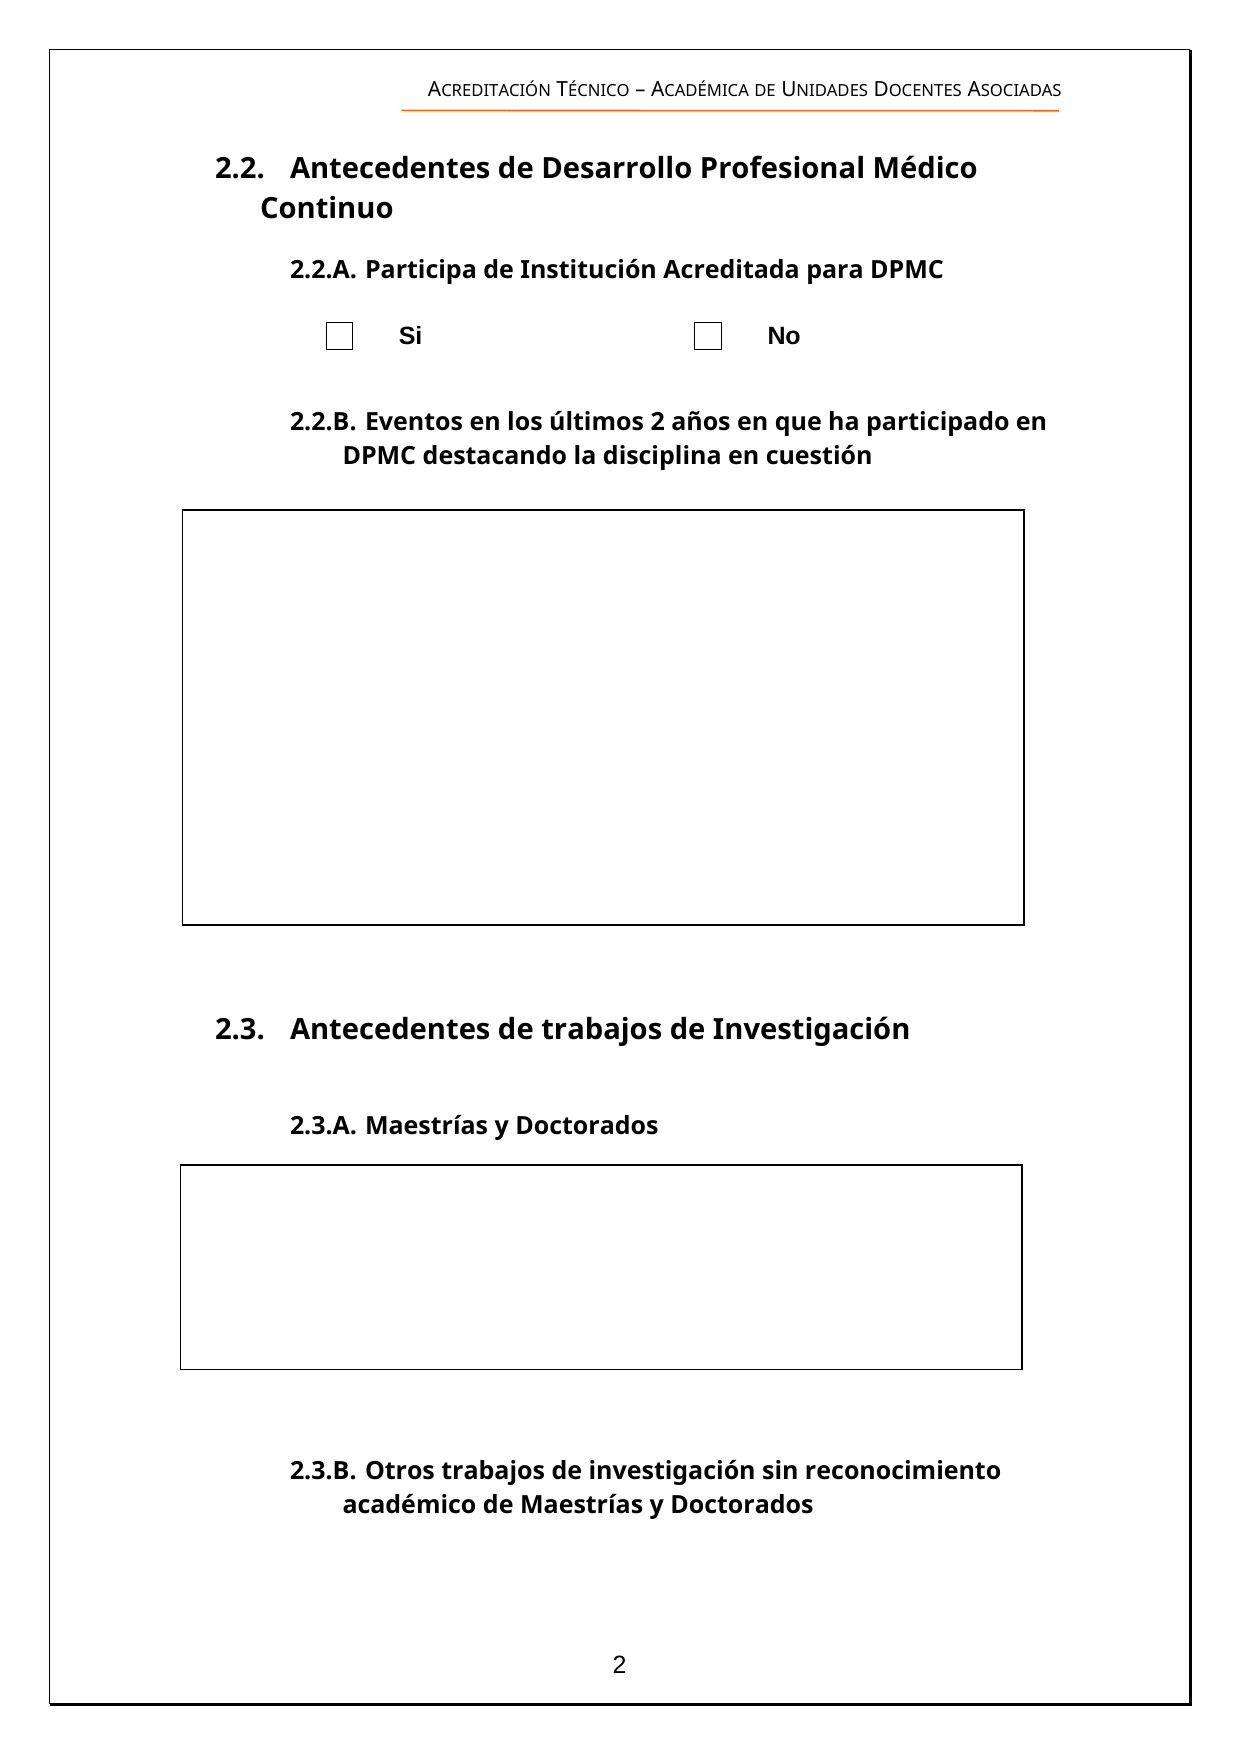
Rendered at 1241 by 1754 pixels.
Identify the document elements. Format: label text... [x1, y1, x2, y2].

text Si No [325, 321, 1061, 350]
subtitle Eventos en los últimos 2 años en que ha participado en DPMC destacando la disciplina en cuestión [290, 403, 1061, 472]
subtitle Antecedentes de trabajos de Investigación [215, 1008, 1061, 1048]
subtitle Antecedentes de Desarrollo Profesional Médico Continuo [215, 148, 1061, 227]
subtitle Maestrías y Doctorados [290, 1108, 1061, 1142]
subtitle Otros trabajos de investigación sin reconocimiento académico de Maestrías y Doctorados [290, 1453, 1061, 1521]
subtitle Participa de Institución Acreditada para DPMC [290, 252, 1061, 286]
